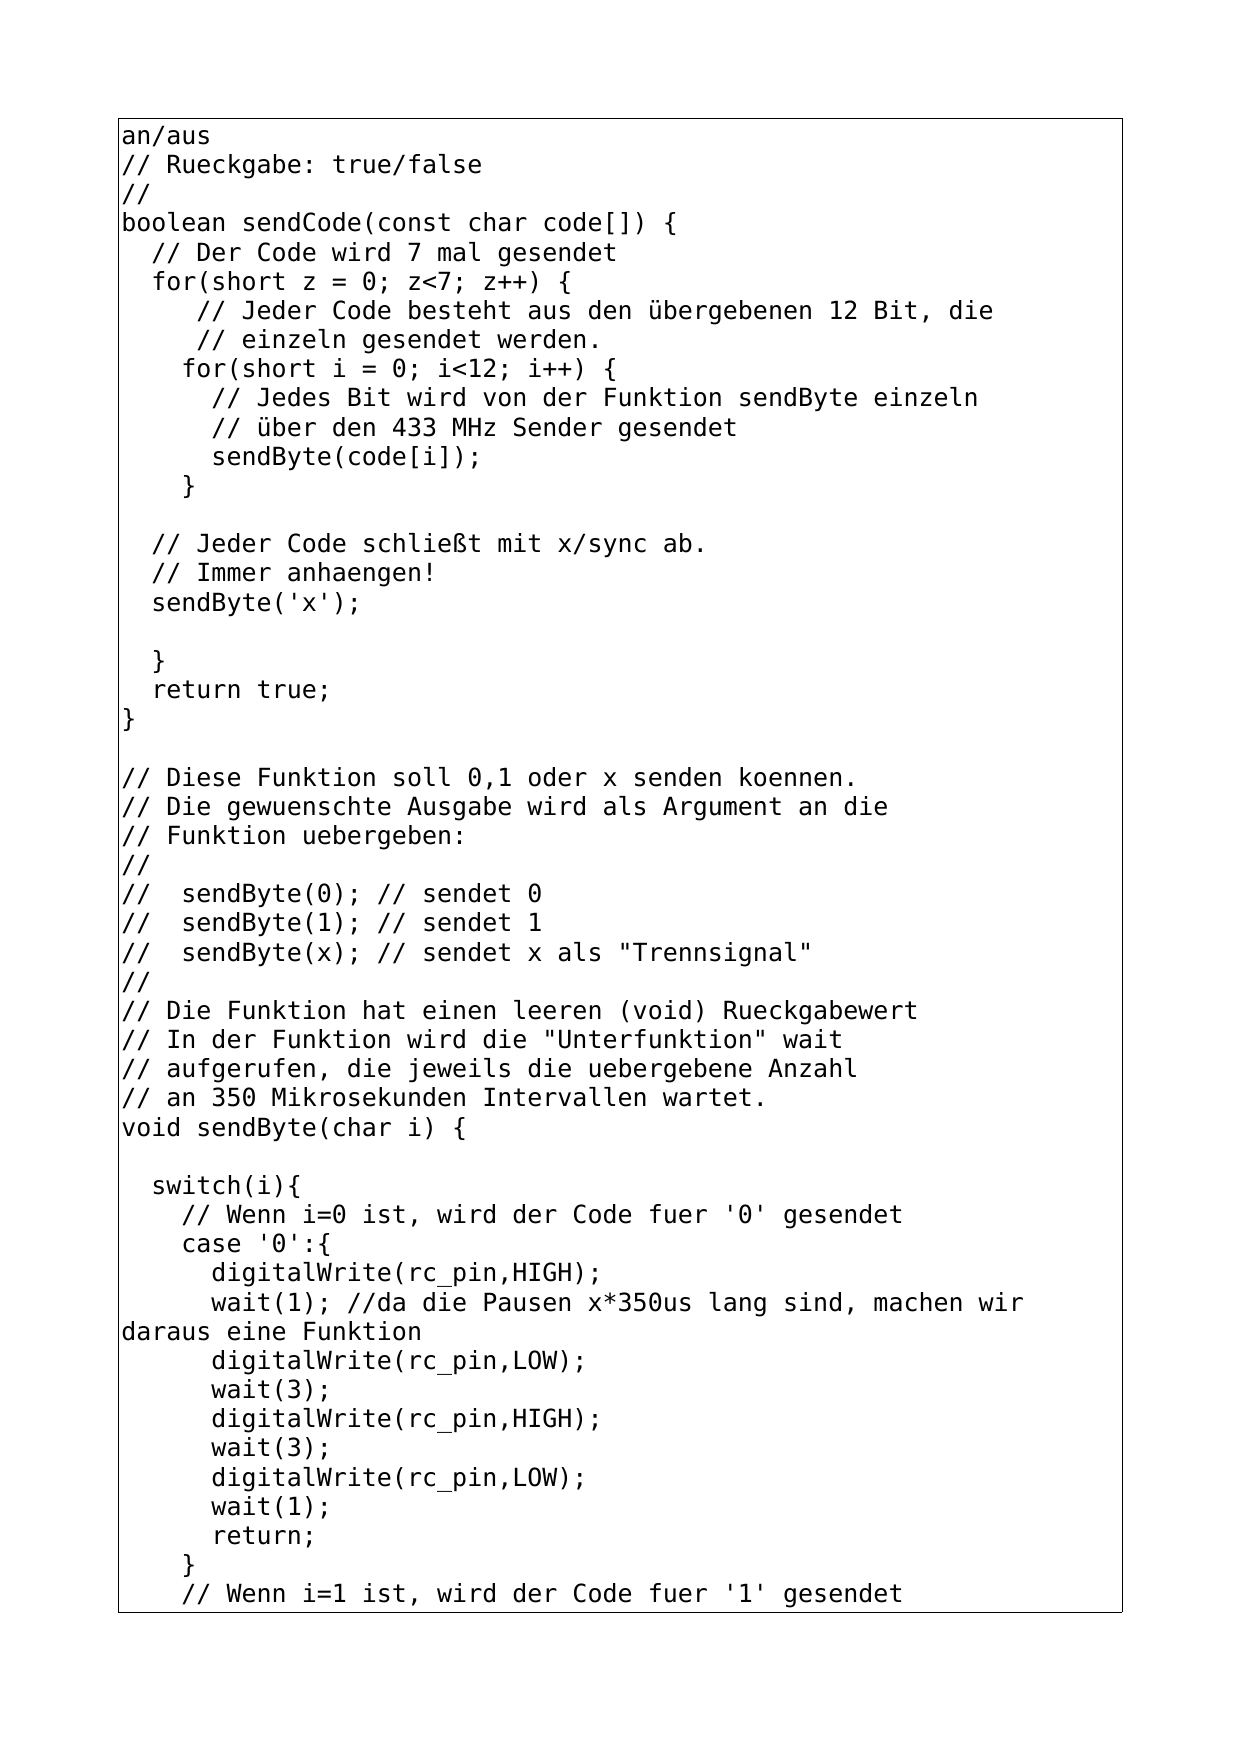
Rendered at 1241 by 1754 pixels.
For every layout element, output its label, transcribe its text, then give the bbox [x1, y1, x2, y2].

table_header an/aus // Rueckgabe: true/false // boolean sendCode(const char code[]) { // Der Code wird 7 mal gesendet for(short z = 0; z<7; z++) { // Jeder Code besteht aus den übergebenen 12 Bit, die // einzeln gesendet werden. for(short i = 0; i<12; i++) { // Jedes Bit wird von der Funktion sendByte einzeln // über den 433 MHz Sender gesendet sendByte(code[i]); } // Jeder Code schließt mit x/sync ab. // Immer anhaengen! sendByte('x'); } return true; } // Diese Funktion soll 0,1 oder x senden koennen. // Die gewuenschte Ausgabe wird als Argument an die // Funktion uebergeben: // // sendByte(0); // sendet 0 // sendByte(1); // sendet 1 // sendByte(x); // sendet x als "Trennsignal" // // Die Funktion hat einen leeren (void) Rueckgabewert // In der Funktion wird die "Unterfunktion" wait // aufgerufen, die jeweils die uebergebene Anzahl // an 350 Mikrosekunden Intervallen wartet. void sendByte(char i) { switch(i){ // Wenn i=0 ist, wird der Code fuer '0' gesendet case '0':{ digitalWrite(rc_pin,HIGH); wait(1); //da die Pausen x*350us lang sind, machen wir daraus eine Funktion digitalWrite(rc_pin,LOW); wait(3); digitalWrite(rc_pin,HIGH); wait(3); digitalWrite(rc_pin,LOW); wait(1); return; } // Wenn i=1 ist, wird der Code fuer '1' gesendet [119, 119, 1122, 1612]
